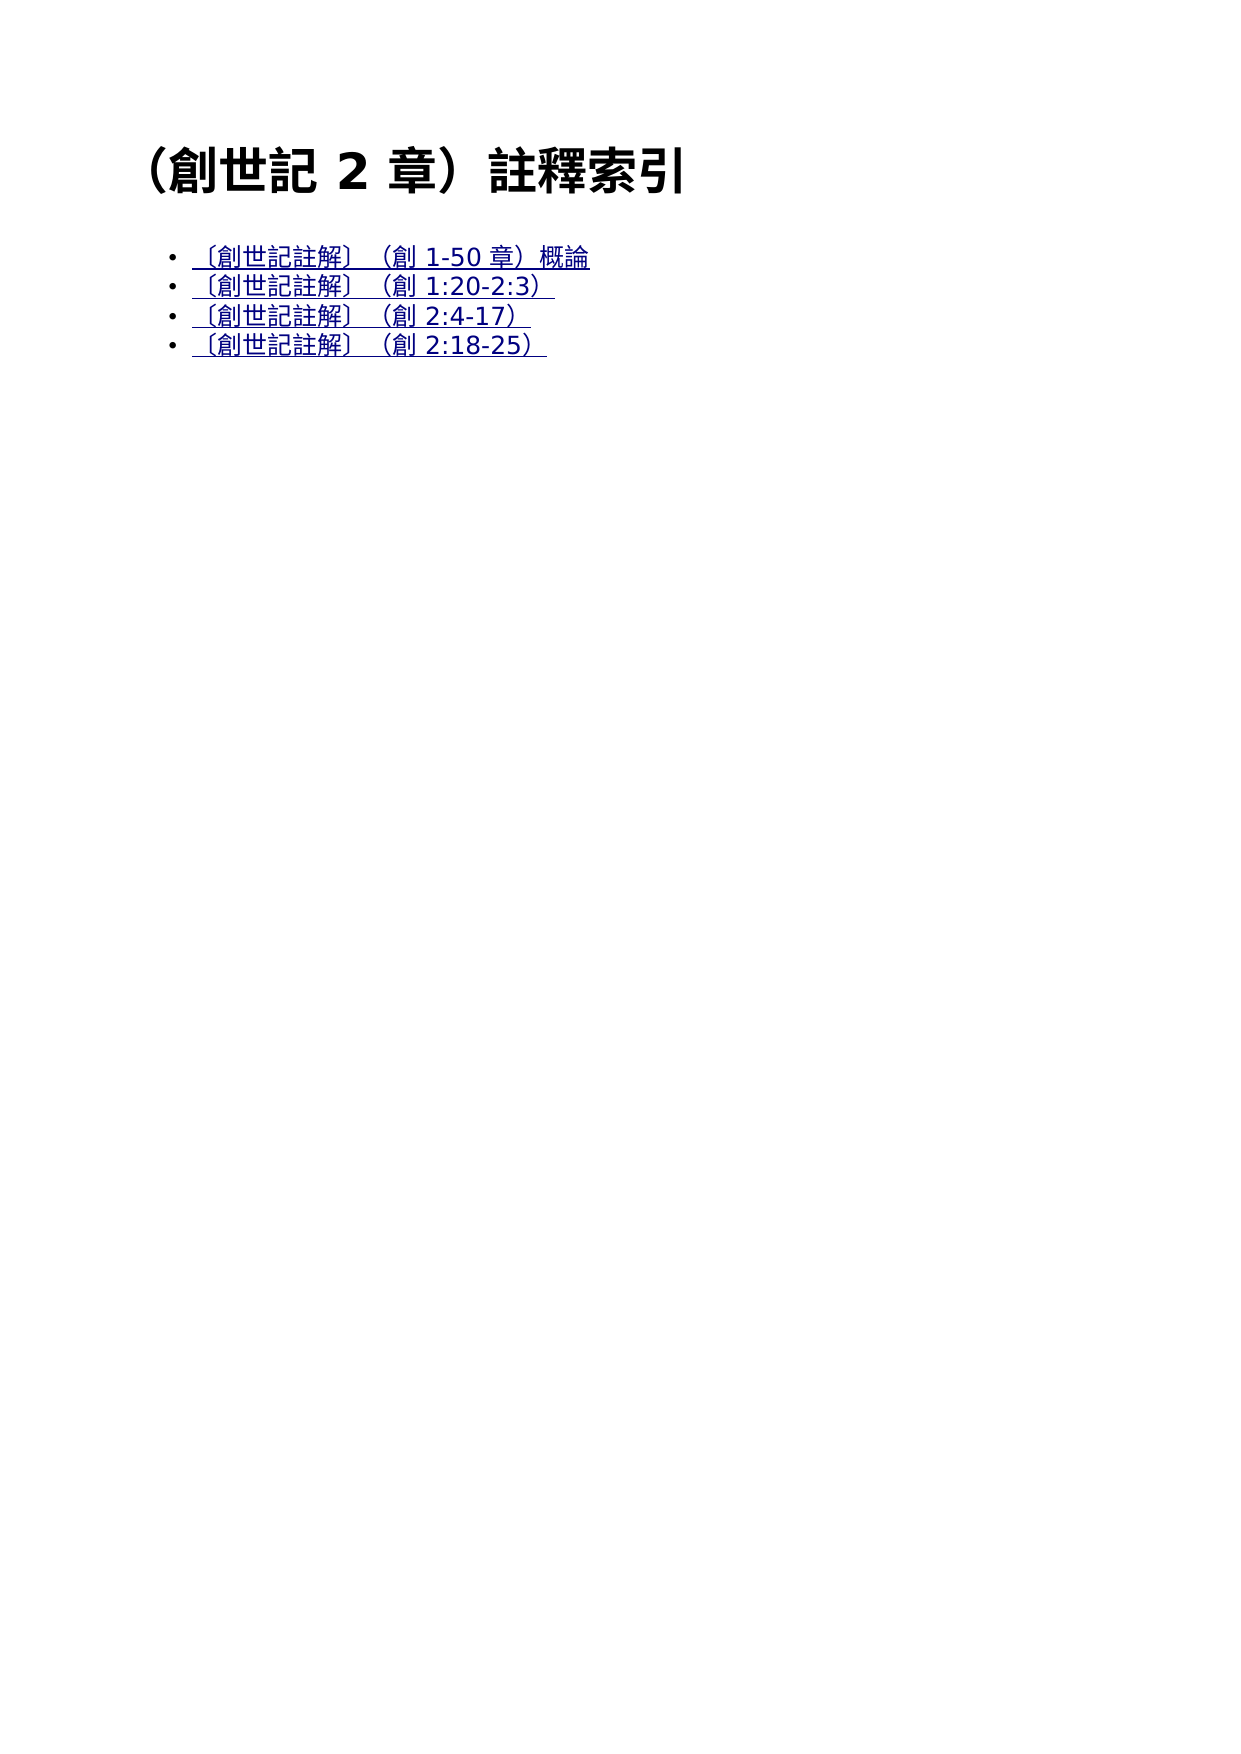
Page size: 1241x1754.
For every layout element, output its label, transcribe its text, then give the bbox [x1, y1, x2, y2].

list 〔創世記註解〕（創 1:20-2:3） [177, 272, 1122, 302]
list 〔創世記註解〕（創 2:18-25） [177, 331, 1122, 360]
subtitle （創世記 2 章）註釋索引 [118, 143, 1122, 201]
list 〔創世記註解〕（創 2:4-17） [177, 302, 1122, 331]
list 〔創世記註解〕（創 1-50 章）概論 [177, 243, 1122, 272]
